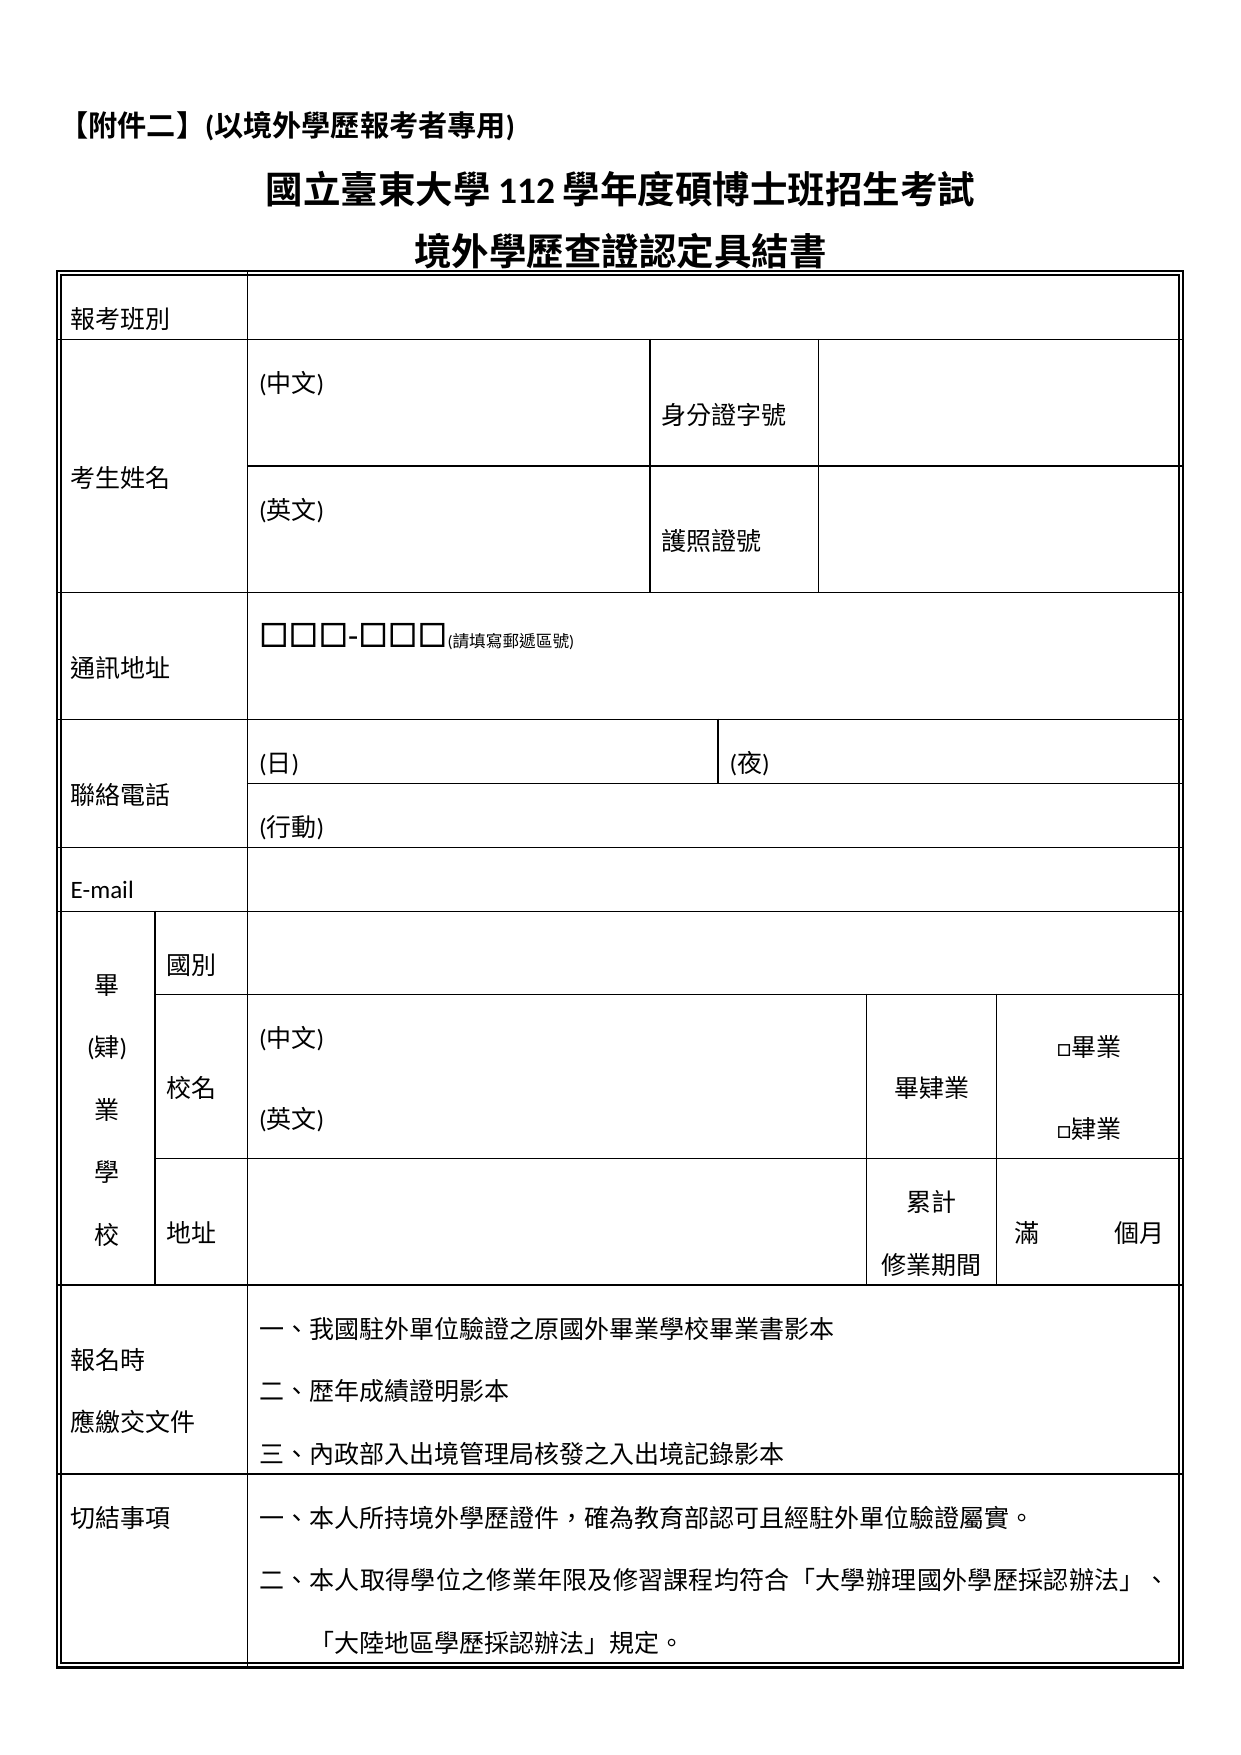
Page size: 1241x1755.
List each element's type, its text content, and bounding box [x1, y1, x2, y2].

table_cell -(請填寫郵遞區號) [248, 593, 1178, 718]
table_cell 報名時 應繳交文件 [62, 1286, 247, 1473]
subtitle 【附件二】(以境外學歷報考者專用) [59, 82, 1181, 145]
table_cell 地址 [156, 1159, 247, 1284]
table_cell [248, 912, 1178, 993]
table_cell E-mail [62, 848, 247, 911]
text 國立臺東大學112學年度碩博士班招生考試 [59, 145, 1181, 207]
table_cell [819, 467, 1178, 592]
table_cell 一、我國駐外單位驗證之原國外畢業學校畢業書影本 二、歴年成績證明影本 三、內政部入出境管理局核發之入出境記錄影本 [248, 1286, 1178, 1473]
table_cell (日) [248, 720, 717, 782]
table_cell [248, 848, 1178, 911]
table_cell 畢肄業 [867, 995, 996, 1157]
table_cell [819, 340, 1178, 465]
table_header 報考班別 [62, 276, 247, 339]
table_cell 國別 [156, 912, 247, 993]
table_cell 通訊地址 [62, 593, 247, 718]
table_cell (英文) [248, 467, 649, 592]
table_cell 身分證字號 [651, 340, 818, 465]
table_cell (行動) [248, 784, 1178, 847]
table_cell 聯絡電話 [62, 720, 247, 847]
table_cell (夜) [719, 720, 1178, 782]
table_cell [248, 1159, 866, 1284]
table_cell 校名 [156, 995, 247, 1157]
table_cell 滿 個月 [997, 1159, 1178, 1284]
table_cell (中文) (英文) [248, 995, 866, 1157]
table_cell 考生姓名 [62, 340, 247, 592]
table_header [248, 276, 1178, 339]
table_cell 畢 (肄) 業 學 校 [62, 912, 154, 1284]
table_cell 累計 修業期間 [867, 1159, 996, 1284]
table_cell (中文) [248, 340, 649, 465]
table_cell □畢業 □肄業 [997, 995, 1178, 1157]
table_cell 一、本人所持境外學歷證件，確為教育部認可且經駐外單位驗證屬實。 二、本人取得學位之修業年限及修習課程均符合「大學辦理國外學歷採認辦法」、「大陸地區學歷採認辦法」規定。 [248, 1475, 1178, 1662]
table_cell 護照證號 [651, 467, 818, 592]
subtitle 境外學歷查證認定具結書 [59, 207, 1181, 270]
table_cell 切結事項 [62, 1475, 247, 1662]
